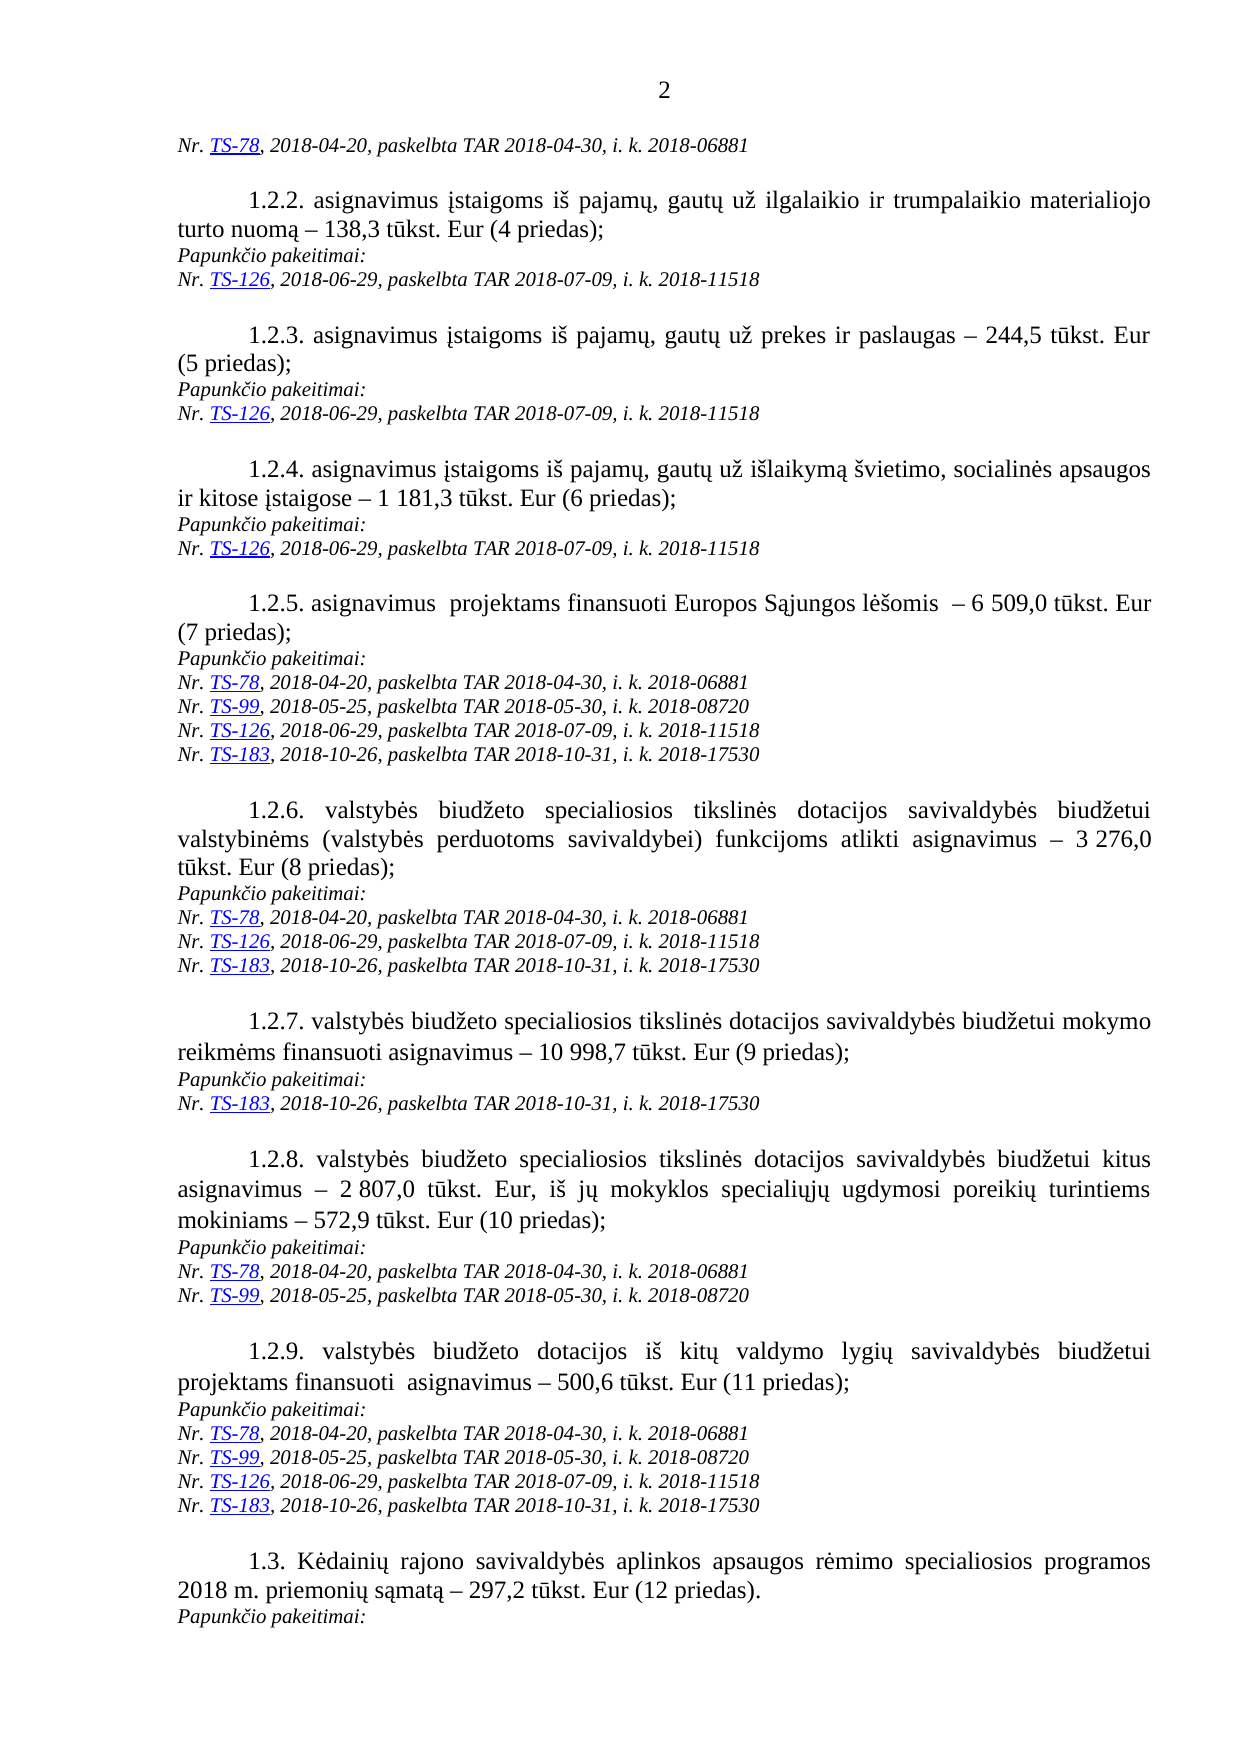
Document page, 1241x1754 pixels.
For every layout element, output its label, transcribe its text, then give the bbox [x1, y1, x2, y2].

text Papunkčio pakeitimai: [177, 1603, 1152, 1628]
text Nr. TS-78, 2018-04-20, paskelbta TAR 2018-04-30, i. k. 2018-06881 [177, 1259, 1152, 1283]
text Nr. TS-126, 2018-06-29, paskelbta TAR 2018-07-09, i. k. 2018-11518 [177, 718, 1152, 742]
text Papunkčio pakeitimai: [177, 646, 1152, 670]
text Nr. TS-126, 2018-06-29, paskelbta TAR 2018-07-09, i. k. 2018-11518 [177, 267, 1152, 291]
text Nr. TS-78, 2018-04-20, paskelbta TAR 2018-04-30, i. k. 2018-06881 [177, 132, 1152, 157]
text Papunkčio pakeitimai: [177, 1067, 1152, 1091]
text Nr. TS-126, 2018-06-29, paskelbta TAR 2018-07-09, i. k. 2018-11518 [177, 401, 1152, 425]
text Nr. TS-183, 2018-10-26, paskelbta TAR 2018-10-31, i. k. 2018-17530 [177, 1091, 1152, 1115]
text 1.2.6. valstybės biudžeto specialiosios tikslinės dotacijos savivaldybės biudžetui valstybinėms (valstybės perduotoms savivaldybei) funkcijoms atlikti asignavimus – 3 276,0 tūkst. Eur (8 priedas); [177, 795, 1152, 881]
text Nr. TS-78, 2018-04-20, paskelbta TAR 2018-04-30, i. k. 2018-06881 [177, 1421, 1152, 1445]
text 1.2.3. asignavimus įstaigoms iš pajamų, gautų už prekes ir paslaugas – 244,5 tūkst. Eur (5 priedas); [177, 320, 1152, 377]
text Nr. TS-183, 2018-10-26, paskelbta TAR 2018-10-31, i. k. 2018-17530 [177, 1493, 1152, 1517]
text Nr. TS-126, 2018-06-29, paskelbta TAR 2018-07-09, i. k. 2018-11518 [177, 929, 1152, 953]
text 1.2.5. asignavimus projektams finansuoti Europos Sąjungos lėšomis – 6 509,0 tūkst. Eur (7 priedas); [177, 588, 1152, 646]
text 1.2.7. valstybės biudžeto specialiosios tikslinės dotacijos savivaldybės biudžetui mokymo reikmėms finansuoti asignavimus – 10 998,7 tūkst. Eur (9 priedas); [177, 1006, 1152, 1065]
text Nr. TS-126, 2018-06-29, paskelbta TAR 2018-07-09, i. k. 2018-11518 [177, 1469, 1152, 1493]
text Papunkčio pakeitimai: [177, 512, 1152, 536]
text Nr. TS-183, 2018-10-26, paskelbta TAR 2018-10-31, i. k. 2018-17530 [177, 742, 1152, 766]
text Papunkčio pakeitimai: [177, 1397, 1152, 1421]
text 1.2.4. asignavimus įstaigoms iš pajamų, gautų už išlaikymą švietimo, socialinės apsaugos ir kitose įstaigose – 1 181,3 tūkst. Eur (6 priedas); [177, 454, 1152, 512]
text Nr. TS-126, 2018-06-29, paskelbta TAR 2018-07-09, i. k. 2018-11518 [177, 536, 1152, 560]
text 1.2.9. valstybės biudžeto dotacijos iš kitų valdymo lygių savivaldybės biudžetui projektams finansuoti asignavimus – 500,6 tūkst. Eur (11 priedas); [177, 1336, 1152, 1395]
text 1.2.8. valstybės biudžeto specialiosios tikslinės dotacijos savivaldybės biudžetui kitus asignavimus – 2 807,0 tūkst. Eur, iš jų mokyklos specialiųjų ugdymosi poreikių turintiems mokiniams – 572,9 tūkst. Eur (10 priedas); [177, 1144, 1152, 1233]
text Nr. TS-78, 2018-04-20, paskelbta TAR 2018-04-30, i. k. 2018-06881 [177, 905, 1152, 929]
text Nr. TS-183, 2018-10-26, paskelbta TAR 2018-10-31, i. k. 2018-17530 [177, 953, 1152, 977]
text Nr. TS-78, 2018-04-20, paskelbta TAR 2018-04-30, i. k. 2018-06881 [177, 670, 1152, 694]
text Nr. TS-99, 2018-05-25, paskelbta TAR 2018-05-30, i. k. 2018-08720 [177, 1445, 1152, 1469]
text Papunkčio pakeitimai: [177, 1235, 1152, 1259]
text Papunkčio pakeitimai: [177, 881, 1152, 905]
text Nr. TS-99, 2018-05-25, paskelbta TAR 2018-05-30, i. k. 2018-08720 [177, 1283, 1152, 1307]
text Papunkčio pakeitimai: [177, 377, 1152, 401]
text Nr. TS-99, 2018-05-25, paskelbta TAR 2018-05-30, i. k. 2018-08720 [177, 694, 1152, 718]
text 1.2.2. asignavimus įstaigoms iš pajamų, gautų už ilgalaikio ir trumpalaikio materialiojo turto nuomą – 138,3 tūkst. Eur (4 priedas); [177, 185, 1152, 243]
text 1.3. Kėdainių rajono savivaldybės aplinkos apsaugos rėmimo specialiosios programos 2018 m. priemonių sąmatą – 297,2 tūkst. Eur (12 priedas). [177, 1546, 1152, 1603]
text Papunkčio pakeitimai: [177, 243, 1152, 267]
